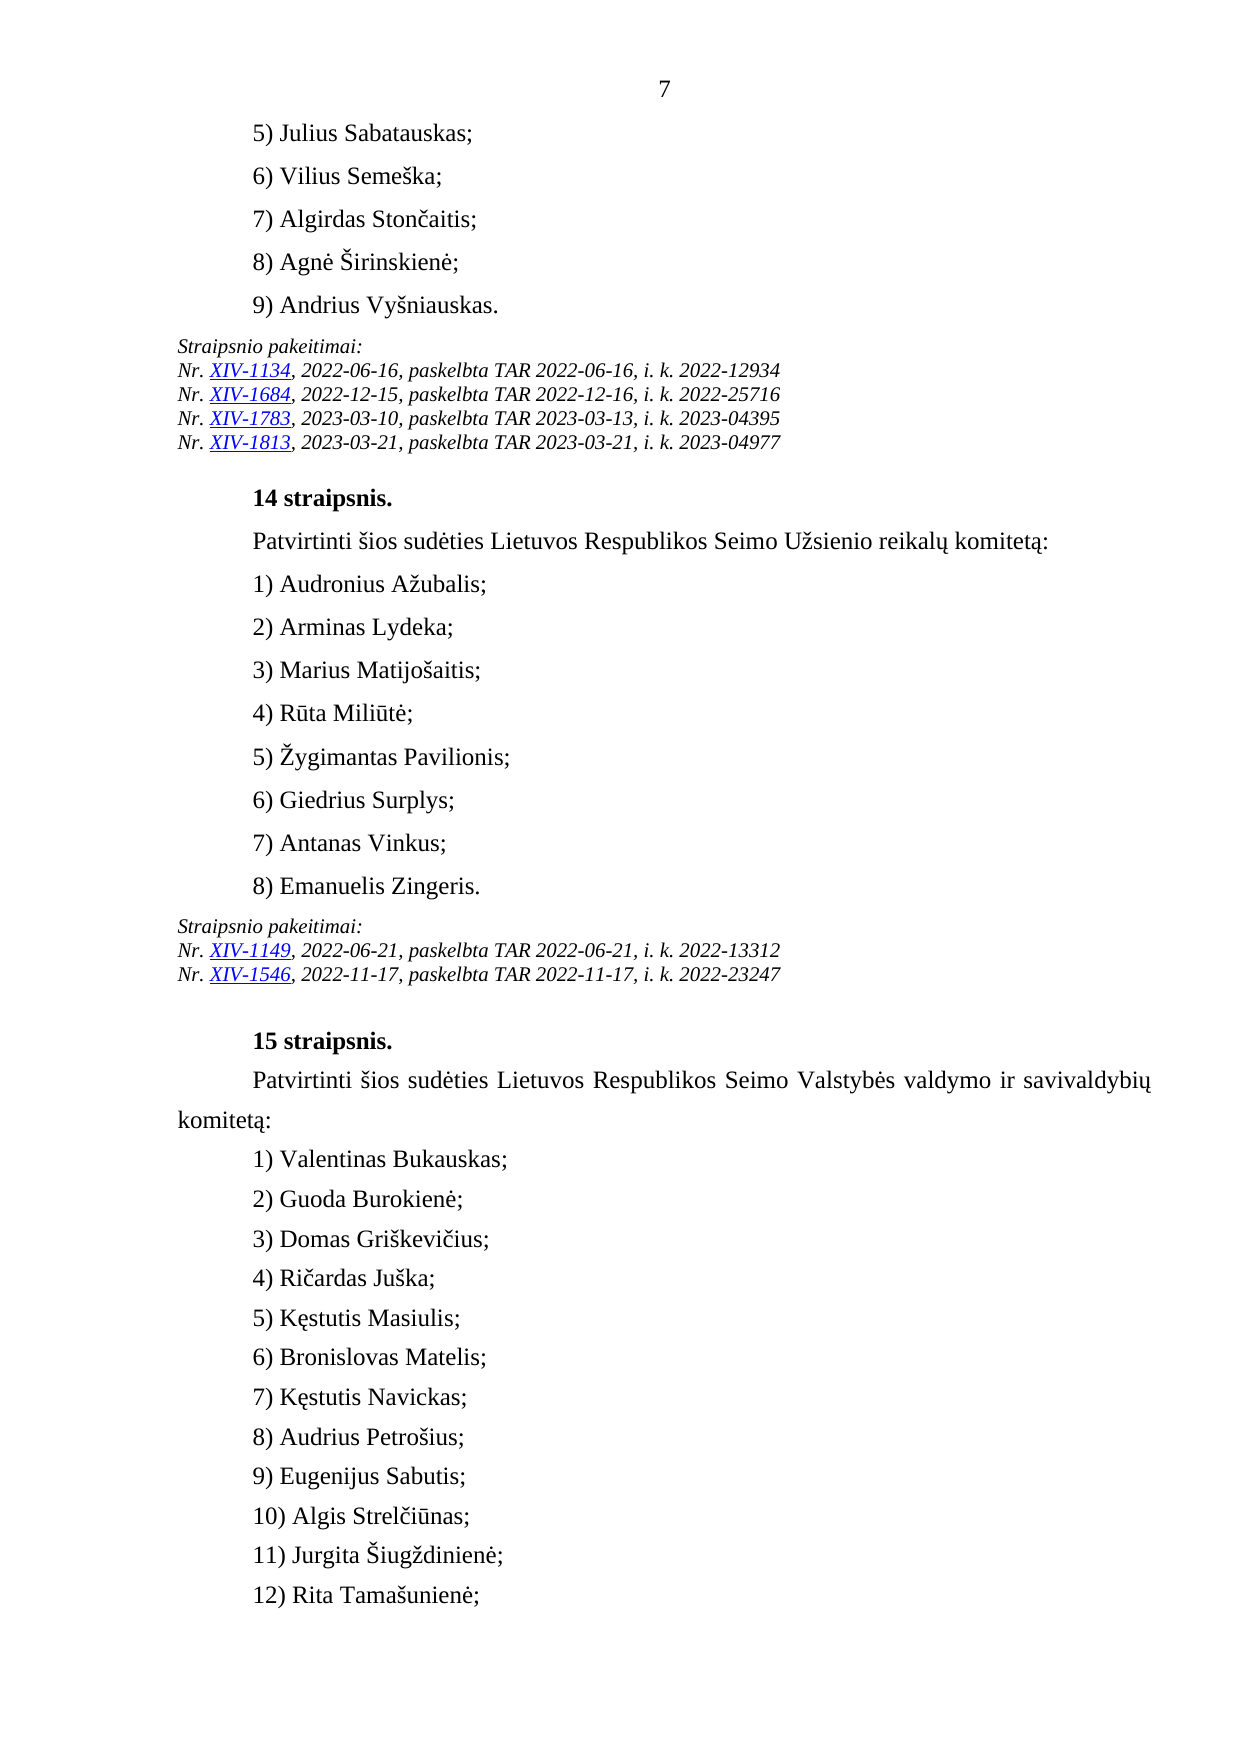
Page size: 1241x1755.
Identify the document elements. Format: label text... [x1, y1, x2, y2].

text Patvirtinti šios sudėties Lietuvos Respublikos Seimo Valstybės valdymo ir savivaldybių komitetą: [177, 1054, 1152, 1134]
text 8) Audrius Petrošius; [177, 1411, 1152, 1450]
text 9) Andrius Vyšniauskas. [177, 291, 1152, 319]
text 3) Domas Griškevičius; [177, 1213, 1152, 1252]
text Nr. XIV-1149, 2022-06-21, paskelbta TAR 2022-06-21, i. k. 2022-13312 [177, 938, 1152, 962]
text 5) Žygimantas Pavilionis; [177, 742, 1152, 770]
text Straipsnio pakeitimai: [177, 914, 1152, 938]
text Straipsnio pakeitimai: [177, 334, 1152, 358]
text 2) Arminas Lydeka; [177, 612, 1152, 641]
text 6) Bronislovas Matelis; [177, 1332, 1152, 1371]
text 12) Rita Tamašunienė; [177, 1569, 1152, 1609]
text 10) Algis Strelčiūnas; [177, 1490, 1152, 1529]
text 6) Giedrius Surplys; [177, 785, 1152, 813]
text 8) Emanuelis Zingeris. [177, 871, 1152, 900]
text 6) Vilius Semeška; [177, 161, 1152, 190]
text Patvirtinti šios sudėties Lietuvos Respublikos Seimo Užsienio reikalų komitetą: [177, 526, 1152, 555]
text Nr. XIV-1684, 2022-12-15, paskelbta TAR 2022-12-16, i. k. 2022-25716 [177, 382, 1152, 406]
text Nr. XIV-1813, 2023-03-21, paskelbta TAR 2023-03-21, i. k. 2023-04977 [177, 430, 1152, 454]
text 9) Eugenijus Sabutis; [177, 1450, 1152, 1490]
text 2) Guoda Burokienė; [177, 1173, 1152, 1213]
text 1) Audronius Ažubalis; [177, 569, 1152, 598]
text 4) Ričardas Juška; [177, 1252, 1152, 1292]
text 5) Julius Sabatauskas; [177, 118, 1152, 147]
text 15 straipsnis. [177, 1015, 1152, 1054]
text 7) Kęstutis Navickas; [177, 1371, 1152, 1411]
text Nr. XIV-1134, 2022-06-16, paskelbta TAR 2022-06-16, i. k. 2022-12934 [177, 358, 1152, 382]
text 1) Valentinas Bukauskas; [177, 1134, 1152, 1173]
text 11) Jurgita Šiugždinienė; [177, 1529, 1152, 1569]
text Nr. XIV-1546, 2022-11-17, paskelbta TAR 2022-11-17, i. k. 2022-23247 [177, 962, 1152, 986]
text 4) Rūta Miliūtė; [177, 698, 1152, 727]
text 5) Kęstutis Masiulis; [177, 1292, 1152, 1332]
text Nr. XIV-1783, 2023-03-10, paskelbta TAR 2023-03-13, i. k. 2023-04395 [177, 406, 1152, 430]
text 8) Agnė Širinskienė; [177, 247, 1152, 276]
text 7) Algirdas Stončaitis; [177, 204, 1152, 233]
text 14 straipsnis. [177, 483, 1152, 512]
text 7) Antanas Vinkus; [177, 828, 1152, 857]
text 3) Marius Matijošaitis; [177, 655, 1152, 684]
